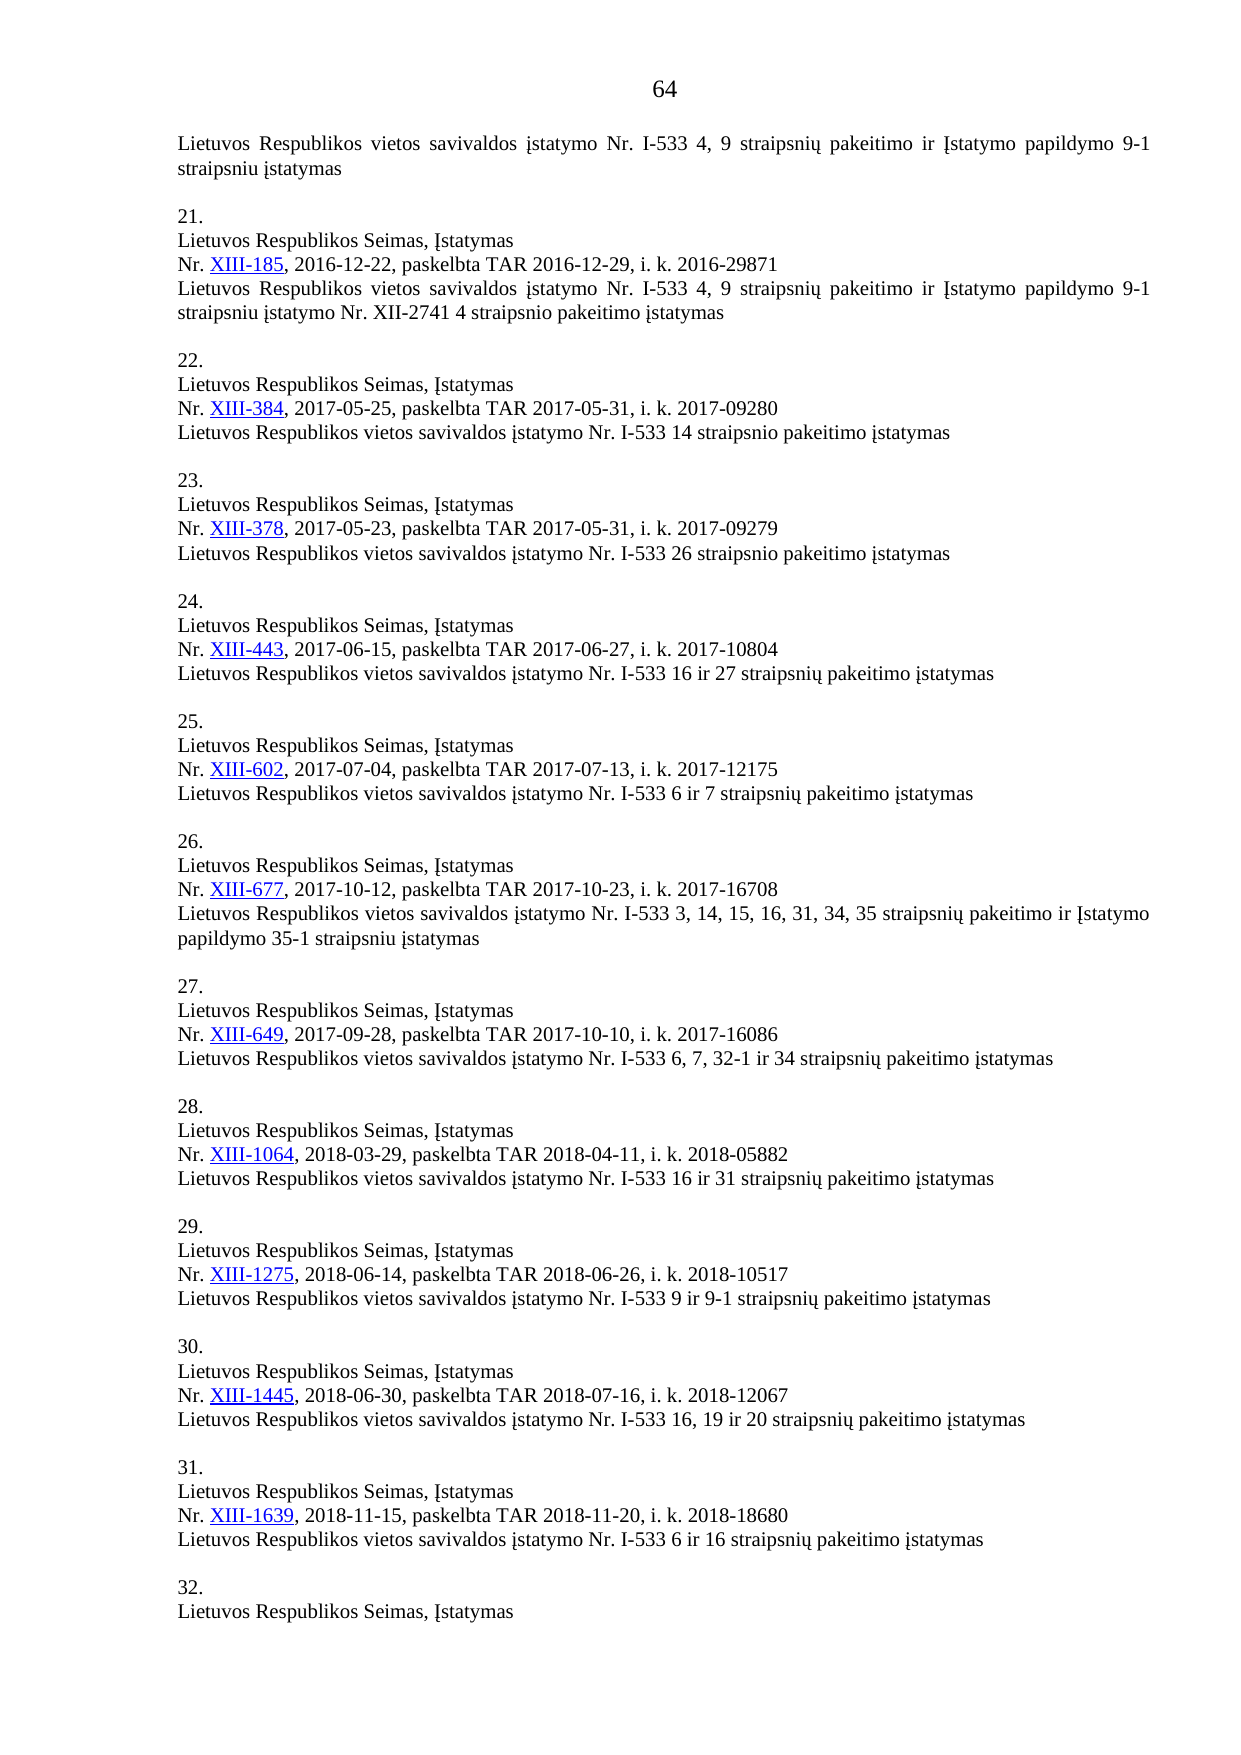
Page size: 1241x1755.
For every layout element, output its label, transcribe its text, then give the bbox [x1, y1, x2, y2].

text Lietuvos Respublikos Seimas, Įstatymas [177, 1118, 1152, 1142]
text Nr. XIII-384, 2017-05-25, paskelbta TAR 2017-05-31, i. k. 2017-09280 [177, 396, 1152, 420]
text 31. [177, 1455, 1152, 1479]
text Nr. XIII-649, 2017-09-28, paskelbta TAR 2017-10-10, i. k. 2017-16086 [177, 1022, 1152, 1046]
text Lietuvos Respublikos vietos savivaldos įstatymo Nr. I-533 6 ir 16 straipsnių pakeitimo įstatymas [177, 1527, 1152, 1551]
text Lietuvos Respublikos vietos savivaldos įstatymo Nr. I-533 26 straipsnio pakeitimo įstatymas [177, 540, 1152, 564]
text Lietuvos Respublikos Seimas, Įstatymas [177, 613, 1152, 637]
text Lietuvos Respublikos Seimas, Įstatymas [177, 228, 1152, 252]
text 27. [177, 973, 1152, 998]
text Nr. XIII-185, 2016-12-22, paskelbta TAR 2016-12-29, i. k. 2016-29871 [177, 252, 1152, 276]
text 23. [177, 468, 1152, 492]
text Lietuvos Respublikos vietos savivaldos įstatymo Nr. I-533 9 ir 9-1 straipsnių pakeitimo įstatymas [177, 1286, 1152, 1310]
text Lietuvos Respublikos vietos savivaldos įstatymo Nr. I-533 4, 9 straipsnių pakeitimo ir Įstatymo papildymo 9-1 straipsniu įstatymo Nr. XII-2741 4 straipsnio pakeitimo įstatymas [177, 276, 1152, 324]
text Lietuvos Respublikos vietos savivaldos įstatymo Nr. I-533 16 ir 31 straipsnių pakeitimo įstatymas [177, 1166, 1152, 1190]
text Lietuvos Respublikos vietos savivaldos įstatymo Nr. I-533 4, 9 straipsnių pakeitimo ir Įstatymo papildymo 9-1 straipsniu įstatymas [177, 131, 1152, 179]
text Lietuvos Respublikos vietos savivaldos įstatymo Nr. I-533 14 straipsnio pakeitimo įstatymas [177, 420, 1152, 444]
text Lietuvos Respublikos vietos savivaldos įstatymo Nr. I-533 16, 19 ir 20 straipsnių pakeitimo įstatymas [177, 1407, 1152, 1431]
text 30. [177, 1334, 1152, 1358]
text 25. [177, 709, 1152, 733]
text Lietuvos Respublikos Seimas, Įstatymas [177, 733, 1152, 757]
text Lietuvos Respublikos vietos savivaldos įstatymo Nr. I-533 6 ir 7 straipsnių pakeitimo įstatymas [177, 781, 1152, 805]
text Lietuvos Respublikos vietos savivaldos įstatymo Nr. I-533 16 ir 27 straipsnių pakeitimo įstatymas [177, 661, 1152, 685]
text 21. [177, 203, 1152, 228]
text 22. [177, 348, 1152, 372]
text Nr. XIII-1445, 2018-06-30, paskelbta TAR 2018-07-16, i. k. 2018-12067 [177, 1383, 1152, 1407]
text Nr. XIII-1275, 2018-06-14, paskelbta TAR 2018-06-26, i. k. 2018-10517 [177, 1262, 1152, 1286]
text Lietuvos Respublikos vietos savivaldos įstatymo Nr. I-533 3, 14, 15, 16, 31, 34, 35 straipsnių pakeitimo ir Įstatymo papildymo 35-1 straipsniu įstatymas [177, 901, 1152, 949]
text 24. [177, 588, 1152, 613]
text Lietuvos Respublikos vietos savivaldos įstatymo Nr. I-533 6, 7, 32-1 ir 34 straipsnių pakeitimo įstatymas [177, 1046, 1152, 1070]
text 26. [177, 829, 1152, 853]
text Lietuvos Respublikos Seimas, Įstatymas [177, 1599, 1152, 1623]
text Lietuvos Respublikos Seimas, Įstatymas [177, 1479, 1152, 1503]
text Lietuvos Respublikos Seimas, Įstatymas [177, 492, 1152, 516]
text Nr. XIII-1064, 2018-03-29, paskelbta TAR 2018-04-11, i. k. 2018-05882 [177, 1142, 1152, 1166]
text Nr. XIII-1639, 2018-11-15, paskelbta TAR 2018-11-20, i. k. 2018-18680 [177, 1503, 1152, 1527]
text Lietuvos Respublikos Seimas, Įstatymas [177, 998, 1152, 1022]
text Nr. XIII-443, 2017-06-15, paskelbta TAR 2017-06-27, i. k. 2017-10804 [177, 637, 1152, 661]
text Nr. XIII-602, 2017-07-04, paskelbta TAR 2017-07-13, i. k. 2017-12175 [177, 757, 1152, 781]
text Lietuvos Respublikos Seimas, Įstatymas [177, 1238, 1152, 1262]
text Nr. XIII-677, 2017-10-12, paskelbta TAR 2017-10-23, i. k. 2017-16708 [177, 877, 1152, 901]
text Lietuvos Respublikos Seimas, Įstatymas [177, 372, 1152, 396]
text Lietuvos Respublikos Seimas, Įstatymas [177, 1358, 1152, 1383]
text 28. [177, 1094, 1152, 1118]
text 29. [177, 1214, 1152, 1238]
text Nr. XIII-378, 2017-05-23, paskelbta TAR 2017-05-31, i. k. 2017-09279 [177, 516, 1152, 540]
text 32. [177, 1575, 1152, 1599]
text Lietuvos Respublikos Seimas, Įstatymas [177, 853, 1152, 877]
